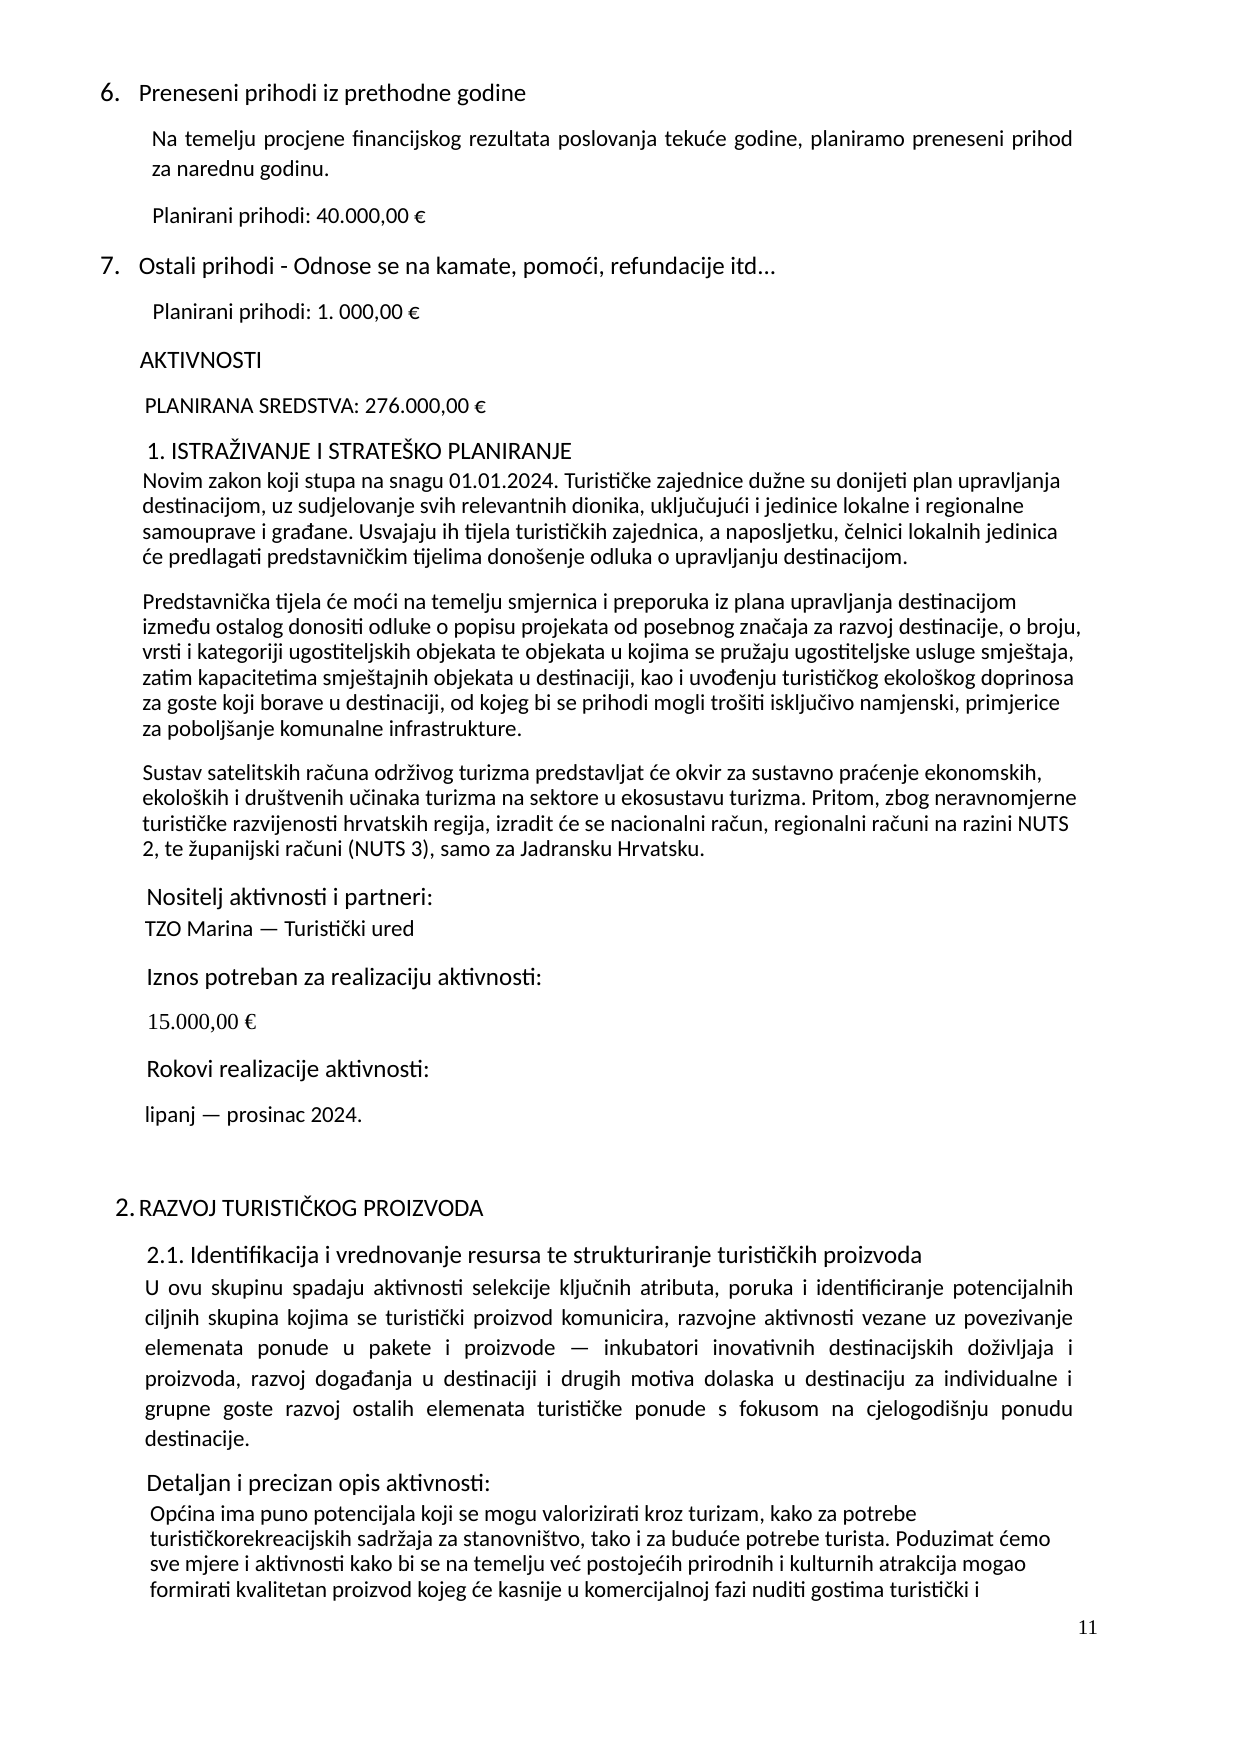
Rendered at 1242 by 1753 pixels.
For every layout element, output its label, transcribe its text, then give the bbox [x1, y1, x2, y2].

text Planirani prihodi: 40.000,00 € [152, 201, 1075, 229]
text 1. ISTRAŽIVANJE I STRATEŠKO PLANIRANJE [146, 435, 1092, 465]
text Općina ima puno potencijala koji se mogu valorizirati kroz turizam, kako za potrebe turističkorekreacijskih sadržaja za stanovništvo, tako i za buduće potrebe turista. Poduzimat ćemo sve mjere i aktivnosti kako bi se na temelju već postojećih prirodnih i kulturnih atrakcija mogao formirati kvalitetan proizvod kojeg će kasnije u komercijalnoj fazi nuditi gostima turistički i [149, 1501, 1084, 1603]
text 2.1. Identifikacija i vrednovanje resursa te strukturiranje turističkih proizvoda [146, 1239, 1092, 1270]
text Sustav satelitskih računa održivog turizma predstavljat će okvir za sustavno praćenje ekonomskih, ekoloških i društvenih učinaka turizma na sektore u ekosustavu turizma. Pritom, zbog neravnomjerne turističke razvijenosti hrvatskih regija, izradit će se nacionalni račun, regionalni računi na razini NUTS 2, te županijski računi (NUTS 3), samo za Jadransku Hrvatsku. [142, 760, 1084, 862]
list RAZVOJ TURISTIČKOG PROIZVODA [115, 1190, 1092, 1223]
text lipanj — prosinac 2024. [144, 1100, 1075, 1128]
text AKTIVNOSTI [139, 344, 1092, 375]
list Ostali prihodi - Odnose se na kamate, pomoći, refundacije itd... [100, 248, 1092, 281]
text U ovu skupinu spadaju aktivnosti selekcije ključnih atributa, poruka i identificiranje potencijalnih ciljnih skupina kojima se turistički proizvod komunicira, razvojne aktivnosti vezane uz povezivanje elemenata ponude u pakete i proizvode — inkubatori inovativnih destinacijskih doživljaja i proizvoda, razvoj događanja u destinaciji i drugih motiva dolaska u destinaciju za individualne i grupne goste razvoj ostalih elemenata turističke ponude s fokusom na cjelogodišnju ponudu destinacije. [144, 1273, 1075, 1452]
text Na temelju procjene financijskog rezultata poslovanja tekuće godine, planiramo preneseni prihod za narednu godinu. [152, 124, 1075, 182]
text 15.000,00 € [147, 1008, 1092, 1034]
text Detaljan i precizan opis aktivnosti: [146, 1467, 1092, 1498]
list Preneseni prihodi iz prethodne godine [100, 75, 1092, 108]
text Planirani prihodi: 1. 000,00 € [152, 297, 1075, 326]
text Nositelj aktivnosti i partneri: [146, 881, 1092, 911]
text Iznos potreban za realizaciju aktivnosti: [146, 961, 1092, 992]
text Novim zakon koji stupa na snagu 01.01.2024. Turističke zajednice dužne su donijeti plan upravljanja destinacijom, uz sudjelovanje svih relevantnih dionika, uključujući i jedinice lokalne i regionalne samouprave i građane. Usvajaju ih tijela turističkih zajednica, a naposljetku, čelnici lokalnih jedinica će predlagati predstavničkim tijelima donošenje odluka o upravljanju destinacijom. [142, 468, 1084, 570]
text TZO Marina — Turistički ured [144, 914, 1075, 942]
text PLANIRANA SREDSTVA: 276.000,00 € [144, 391, 1075, 419]
text Predstavnička tijela će moći na temelju smjernica i preporuka iz plana upravljanja destinacijom između ostalog donositi odluke o popisu projekata od posebnog značaja za razvoj destinacije, o broju, vrsti i kategoriji ugostiteljskih objekata te objekata u kojima se pružaju ugostiteljske usluge smještaja, zatim kapacitetima smještajnih objekata u destinaciji, kao i uvođenju turističkog ekološkog doprinosa za goste koji borave u destinaciji, od kojeg bi se prihodi mogli trošiti isključivo namjenski, primjerice za poboljšanje komunalne infrastrukture. [142, 589, 1084, 742]
text Rokovi realizacije aktivnosti: [146, 1054, 1092, 1084]
